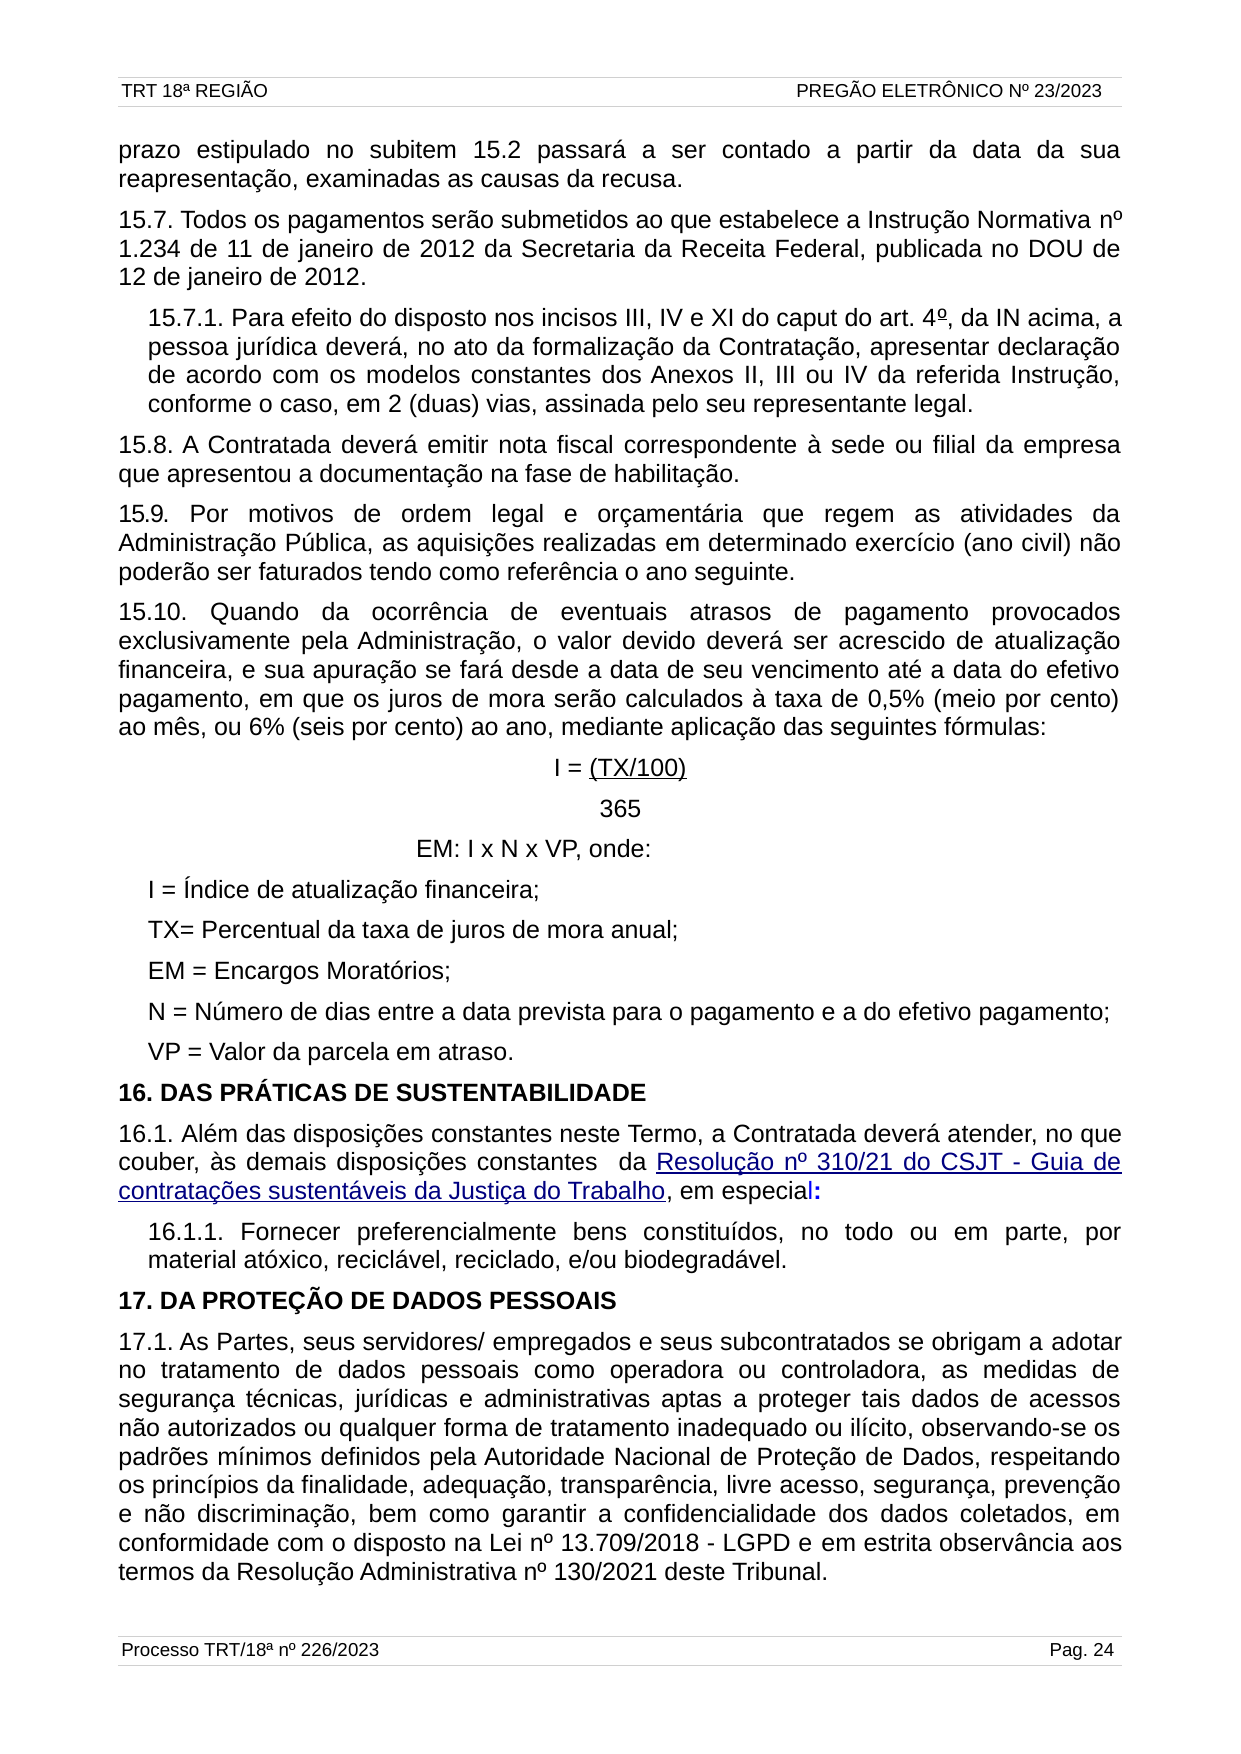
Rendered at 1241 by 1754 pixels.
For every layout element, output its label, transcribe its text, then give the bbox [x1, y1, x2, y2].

text 16.1.1. Fornecer preferencialmente bens constituídos, no todo ou em parte, por material atóxico, reciclável, reciclado, e/ou biodegradável. [148, 1217, 1122, 1274]
text 16.1. Além das disposições constantes neste Termo, a Contratada deverá atender, no que couber, às demais disposições constantes da Resolução nº 310/21 do CSJT - Guia de contratações sustentáveis da Justiça do Trabalho, em especial: [118, 1119, 1122, 1205]
text I = Índice de atualização financeira; [148, 875, 1122, 904]
text 16. DAS PRÁTICAS DE SUSTENTABILIDADE [118, 1078, 1122, 1107]
text N = Número de dias entre a data prevista para o pagamento e a do efetivo pagamento; [148, 997, 1122, 1026]
text I = (TX/100) [118, 753, 1122, 782]
text EM = Encargos Moratórios; [148, 956, 1122, 985]
text EM: I x N x VP, onde: [118, 834, 1122, 863]
text VP = Valor da parcela em atraso. [148, 1037, 1122, 1066]
text 365 [118, 794, 1122, 822]
text 17. DA PROTEÇÃO DE DADOS PESSOAIS [118, 1286, 1122, 1315]
text 15.7. Todos os pagamentos serão submetidos ao que estabelece a Instrução Normativa nº 1.234 de 11 de janeiro de 2012 da Secretaria da Receita Federal, publicada no DOU de 12 de janeiro de 2012. [118, 205, 1122, 291]
text TX= Percentual da taxa de juros de mora anual; [148, 916, 1122, 944]
text 15.8. A Contratada deverá emitir nota fiscal correspondente à sede ou filial da empresa que apresentou a documentação na fase de habilitação. [118, 430, 1122, 487]
text 15.7.1. Para efeito do disposto nos incisos III, IV e XI do caput do art. 4º, da IN acima, a pessoa jurídica deverá, no ato da formalização da Contratação, apresentar declaração de acordo com os modelos constantes dos Anexos II, III ou IV da referida Instrução, conforme o caso, em 2 (duas) vias, assinada pelo seu representante legal. [148, 303, 1122, 418]
text 17.1. As Partes, seus servidores/ empregados e seus subcontratados se obrigam a adotar no tratamento de dados pessoais como operadora ou controladora, as medidas de segurança técnicas, jurídicas e administrativas aptas a proteger tais dados de acessos não autorizados ou qualquer forma de tratamento inadequado ou ilícito, observando-se os padrões mínimos definidos pela Autoridade Nacional de Proteção de Dados, respeitando os princípios da finalidade, adequação, transparência, livre acesso, segurança, prevenção e não discriminação, bem como garantir a confidencialidade dos dados coletados, em conformidade com o disposto na Lei nº 13.709/2018 - LGPD e em estrita observância aos termos da Resolução Administrativa nº 130/2021 deste Tribunal. [118, 1327, 1122, 1586]
text prazo estipulado no subitem 15.2 passará a ser contado a partir da data da sua reapresentação, examinadas as causas da recusa. [118, 136, 1122, 193]
text 15.9. Por motivos de ordem legal e orçamentária que regem as atividades da Administração Pública, as aquisições realizadas em determinado exercício (ano civil) não poderão ser faturados tendo como referência o ano seguinte. [118, 499, 1122, 586]
text 15.10. Quando da ocorrência de eventuais atrasos de pagamento provocados exclusivamente pela Administração, o valor devido deverá ser acrescido de atualização financeira, e sua apuração se fará desde a data de seu vencimento até a data do efetivo pagamento, em que os juros de mora serão calculados à taxa de 0,5% (meio por cento) ao mês, ou 6% (seis por cento) ao ano, mediante aplicação das seguintes fórmulas: [118, 597, 1122, 741]
